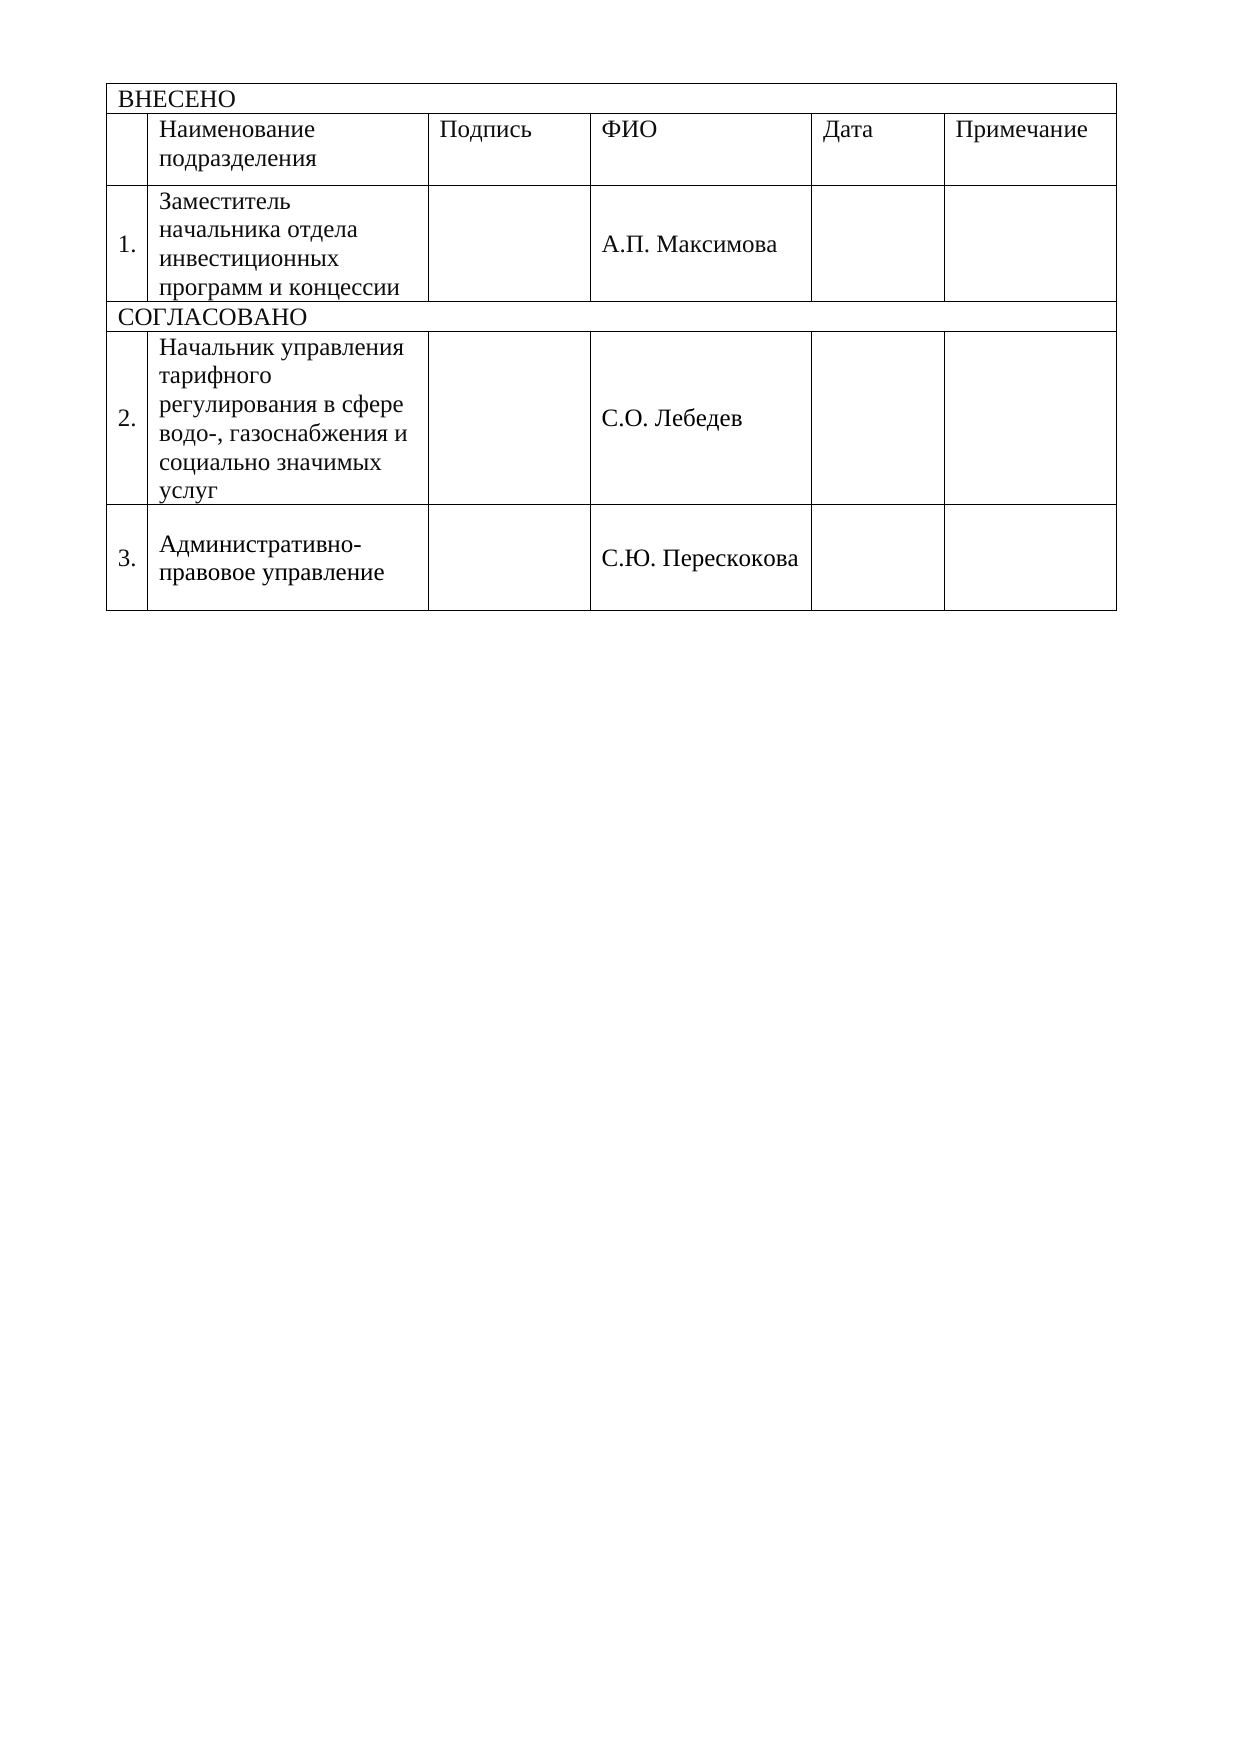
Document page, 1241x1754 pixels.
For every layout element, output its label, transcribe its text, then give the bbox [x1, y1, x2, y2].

table_cell [429, 505, 590, 610]
table_cell [945, 332, 1116, 504]
table_cell [429, 332, 590, 504]
table_cell 3. [107, 505, 147, 610]
table_cell 1. [107, 186, 147, 301]
table_cell [107, 114, 147, 185]
table_cell С.Ю. Перескокова [591, 505, 811, 610]
table_cell [429, 186, 590, 301]
table_cell [945, 505, 1116, 610]
table_cell Дата [812, 114, 944, 185]
table_cell 2. [107, 332, 147, 504]
table_cell [945, 186, 1116, 301]
table_cell СОГЛАСОВАНО [107, 302, 1116, 331]
table_cell [812, 186, 944, 301]
table_cell А.П. Максимова [591, 186, 811, 301]
table_cell [812, 505, 944, 610]
table_cell Административно-правовое управление [148, 505, 428, 610]
table_header ВНЕСЕНО [107, 84, 1116, 113]
table_cell Подпись [429, 114, 590, 185]
table_cell [812, 332, 944, 504]
table_cell Заместитель начальника отдела инвестиционных программ и концессии [148, 186, 428, 301]
table_cell Примечание [945, 114, 1116, 185]
table_cell Наименование подразделения [148, 114, 428, 185]
table_cell Начальник управления тарифного регулирования в сфере водо-, газоснабжения и социально значимых услуг [148, 332, 428, 504]
table_cell ФИО [591, 114, 811, 185]
table_cell С.О. Лебедев [591, 332, 811, 504]
